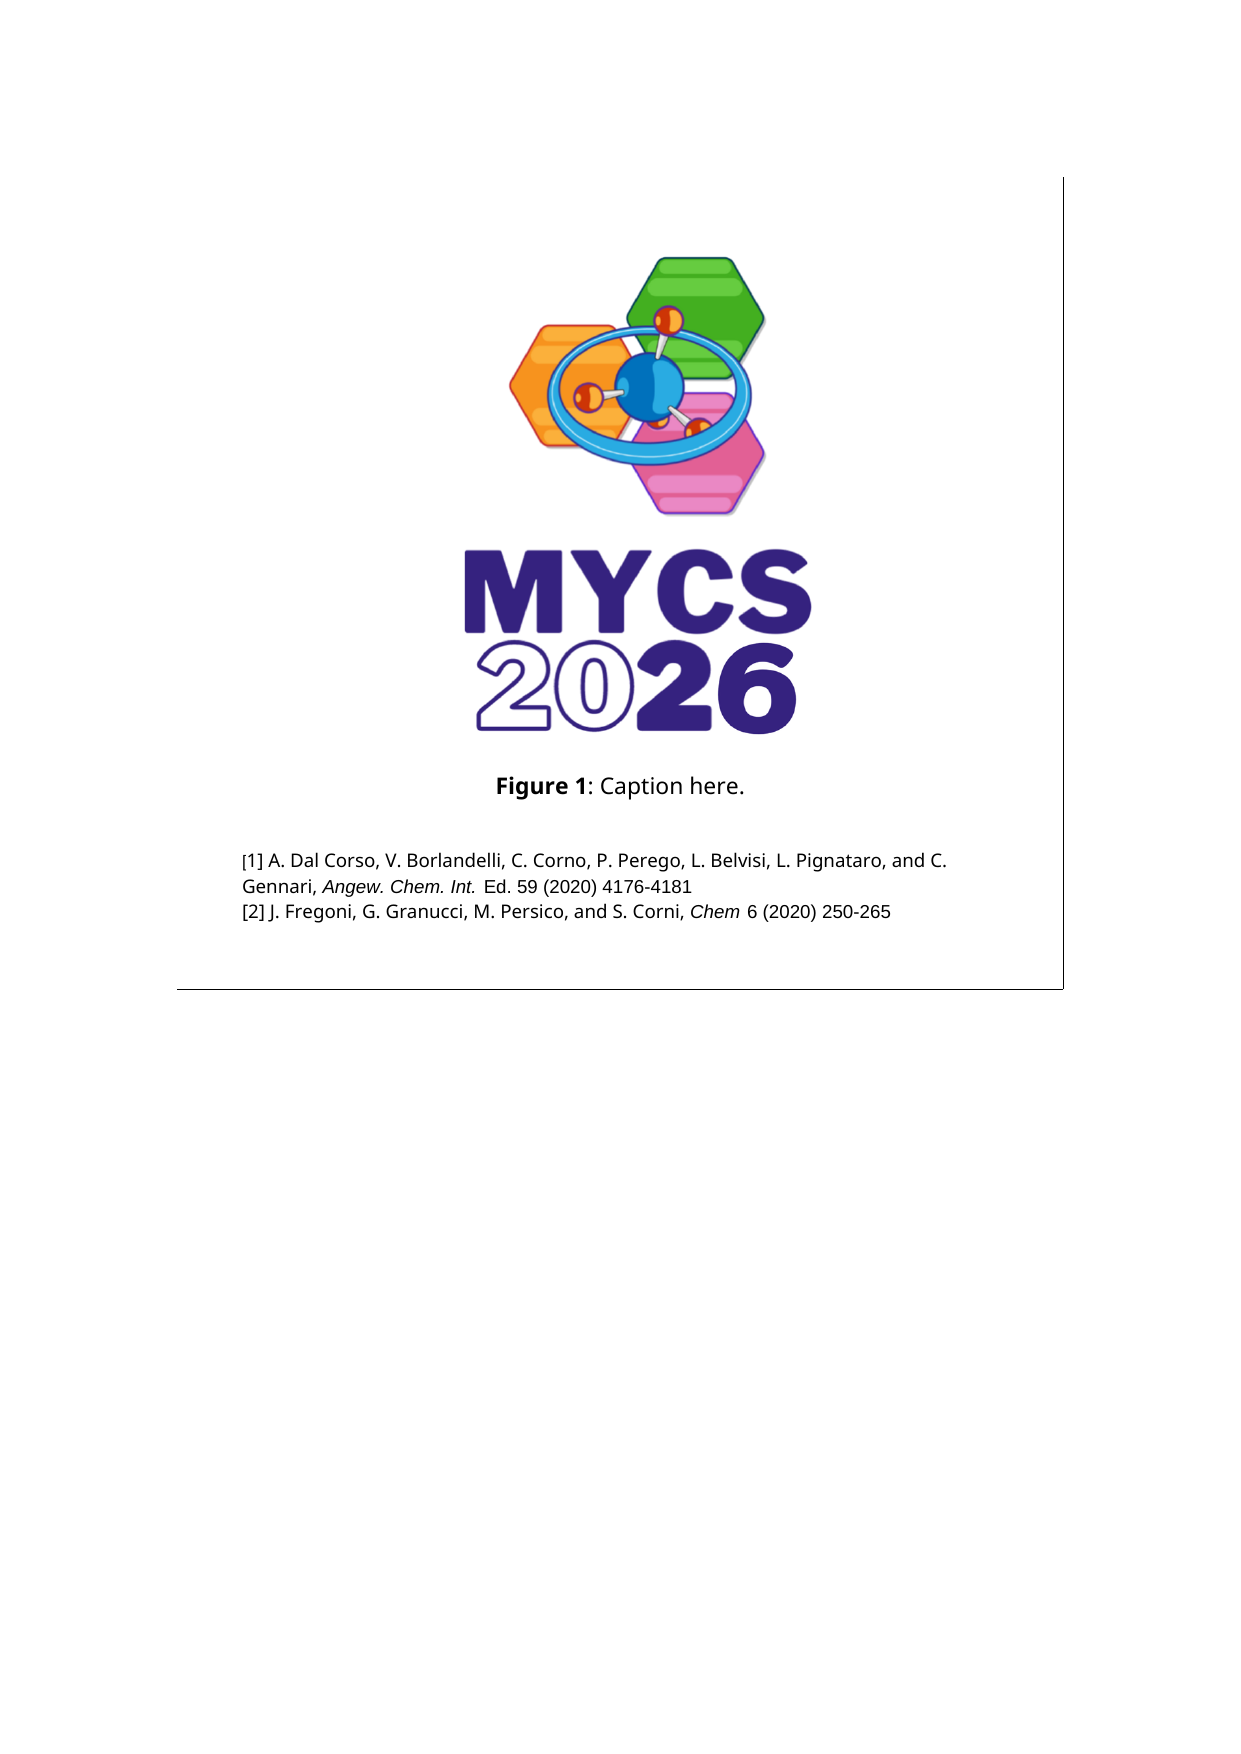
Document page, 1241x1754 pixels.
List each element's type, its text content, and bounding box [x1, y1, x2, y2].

text Figure 1: Caption here. [177, 769, 1063, 783]
text [2] J. Fregoni, G. Granucci, M. Persico, and S. Corni, Chem 6 (2020) 250-265 [177, 899, 1063, 989]
text [1] A. Dal Corso, V. Borlandelli, C. Corno, P. Perego, L. Belvisi, L. Pignataro, and C. Gennari, Angew. Chem. Int. Ed. 59 (2020) 4176-4181 [177, 783, 1063, 899]
